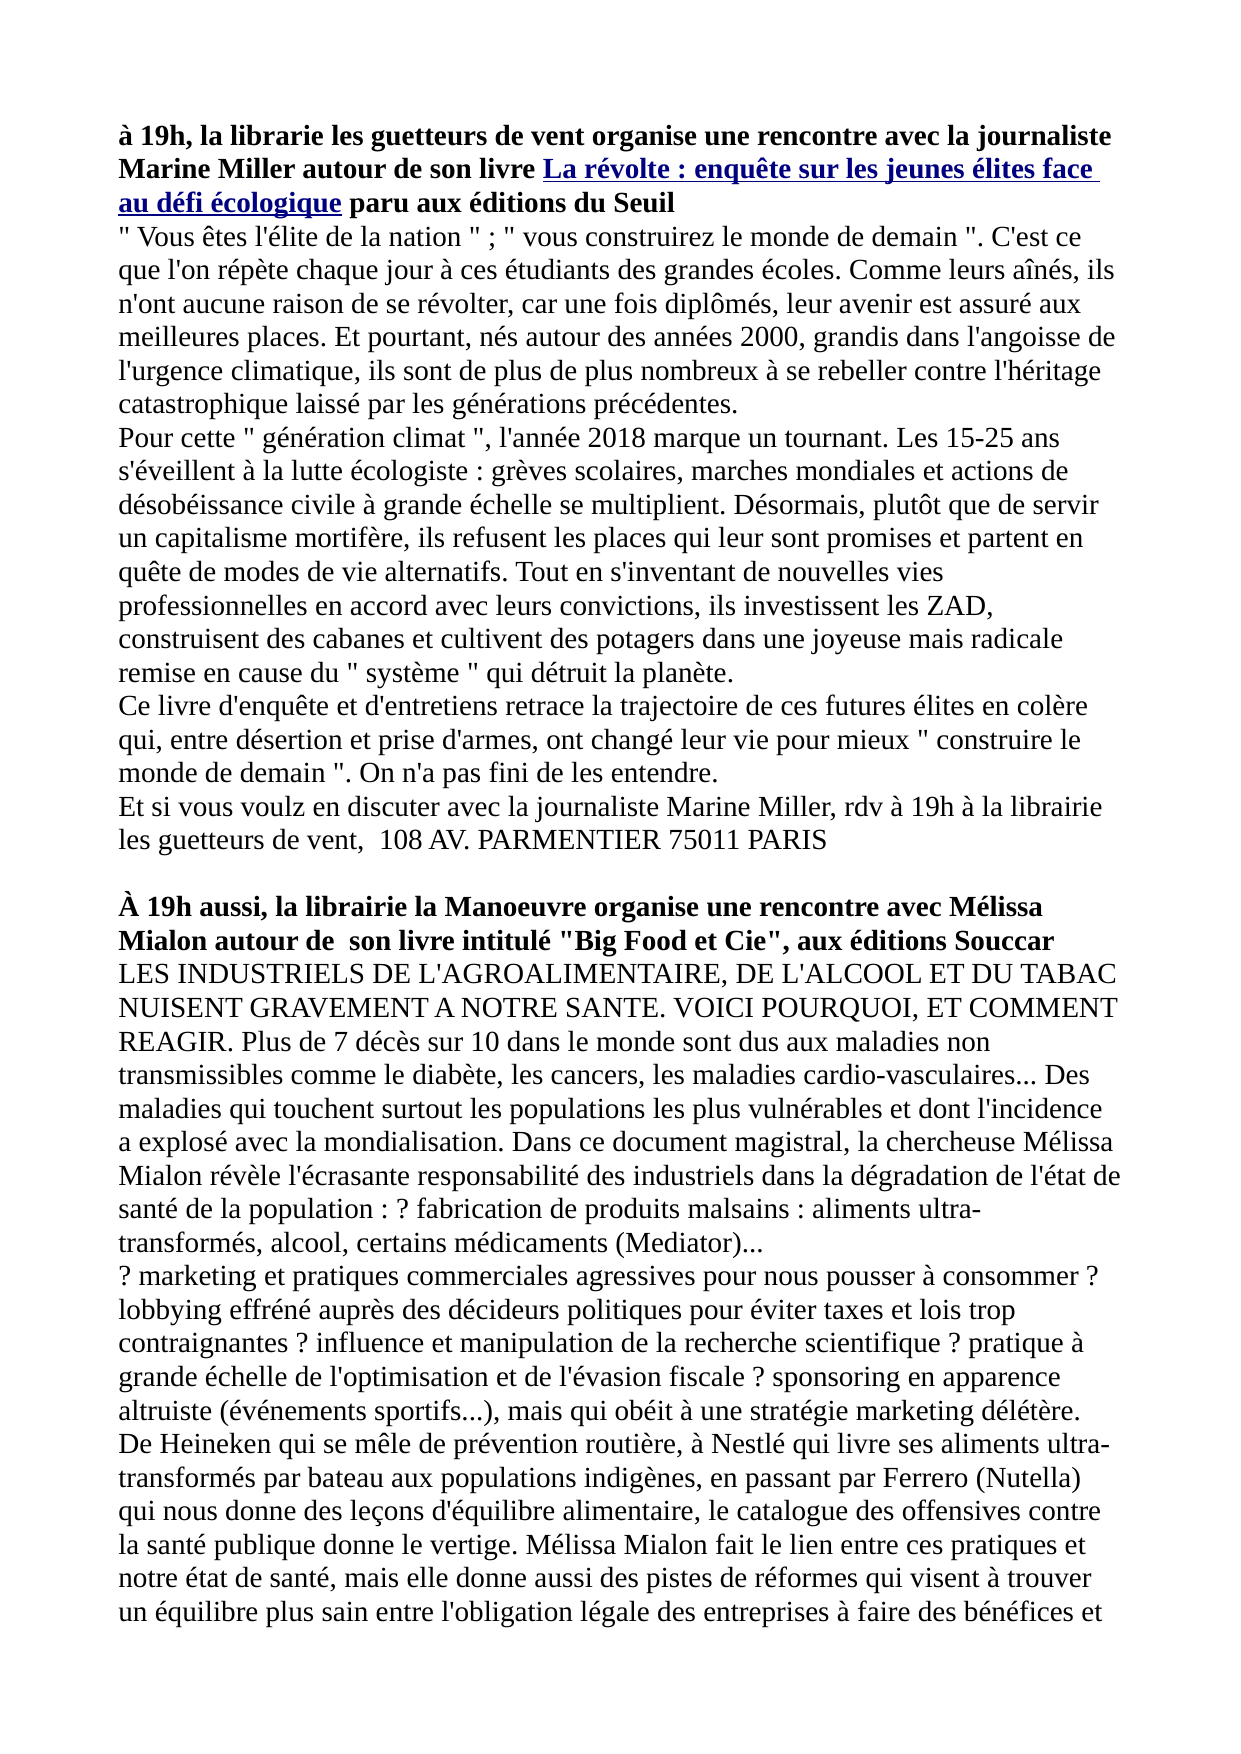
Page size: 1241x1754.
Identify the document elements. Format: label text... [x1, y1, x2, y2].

text " Vous êtes l'élite de la nation " ; " vous construirez le monde de demain ". C'est ce que l'on répète chaque jour à ces étudiants des grandes écoles. Comme leurs aînés, ils n'ont aucune raison de se révolter, car une fois diplômés, leur avenir est assuré aux meilleures places. Et pourtant, nés autour des années 2000, grandis dans l'angoisse de l'urgence climatique, ils sont de plus de plus nombreux à se rebeller contre l'héritage catastrophique laissé par les générations précédentes. Pour cette " génération climat ", l'année 2018 marque un tournant. Les 15-25 ans s'éveillent à la lutte écologiste : grèves scolaires, marches mondiales et actions de désobéissance civile à grande échelle se multiplient. Désormais, plutôt que de servir un capitalisme mortifère, ils refusent les places qui leur sont promises et partent en quête de modes de vie alternatifs. Tout en s'inventant de nouvelles vies professionnelles en accord avec leurs convictions, ils investissent les ZAD, construisent des cabanes et cultivent des potagers dans une joyeuse mais radicale remise en cause du " système " qui détruit la planète. Ce livre d'enquête et d'entretiens retrace la trajectoire de ces futures élites en colère qui, entre désertion et prise d'armes, ont changé leur vie pour mieux " construire le monde de demain ". On n'a pas fini de les entendre. Et si vous voulz en discuter avec la journaliste Marine Miller, rdv à 19h à la librairie les guetteurs de vent, 108 AV. PARMENTIER 75011 PARIS [118, 219, 1122, 856]
text À 19h aussi, la librairie la Manoeuvre organise une rencontre avec Mélissa Mialon autour de son livre intitulé "Big Food et Cie", aux éditions Souccar [118, 889, 1122, 957]
text LES INDUSTRIELS DE L'AGROALIMENTAIRE, DE L'ALCOOL ET DU TABAC NUISENT GRAVEMENT A NOTRE SANTE. VOICI POURQUOI, ET COMMENT REAGIR. Plus de 7 décès sur 10 dans le monde sont dus aux maladies non transmissibles comme le diabète, les cancers, les maladies cardio-vasculaires... Des maladies qui touchent surtout les populations les plus vulnérables et dont l'incidence a explosé avec la mondialisation. Dans ce document magistral, la chercheuse Mélissa Mialon révèle l'écrasante responsabilité des industriels dans la dégradation de l'état de santé de la population : ? fabrication de produits malsains : aliments ultra-transformés, alcool, certains médicaments (Mediator)... ? marketing et pratiques commerciales agressives pour nous pousser à consommer ? lobbying effréné auprès des décideurs politiques pour éviter taxes et lois trop contraignantes ? influence et manipulation de la recherche scientifique ? pratique à grande échelle de l'optimisation et de l'évasion fiscale ? sponsoring en apparence altruiste (événements sportifs...), mais qui obéit à une stratégie marketing délétère. De Heineken qui se mêle de prévention routière, à Nestlé qui livre ses aliments ultra-transformés par bateau aux populations indigènes, en passant par Ferrero (Nutella) qui nous donne des leçons d'équilibre alimentaire, le catalogue des offensives contre la santé publique donne le vertige. Mélissa Mialon fait le lien entre ces pratiques et notre état de santé, mais elle donne aussi des pistes de réformes qui visent à trouver un équilibre plus sain entre l'obligation légale des entreprises à faire des bénéfices et [118, 957, 1122, 1627]
text à 19h, la librarie les guetteurs de vent organise une rencontre avec la journaliste Marine Miller autour de son livre La révolte : enquête sur les jeunes élites face au défi écologique paru aux éditions du Seuil [118, 118, 1122, 219]
